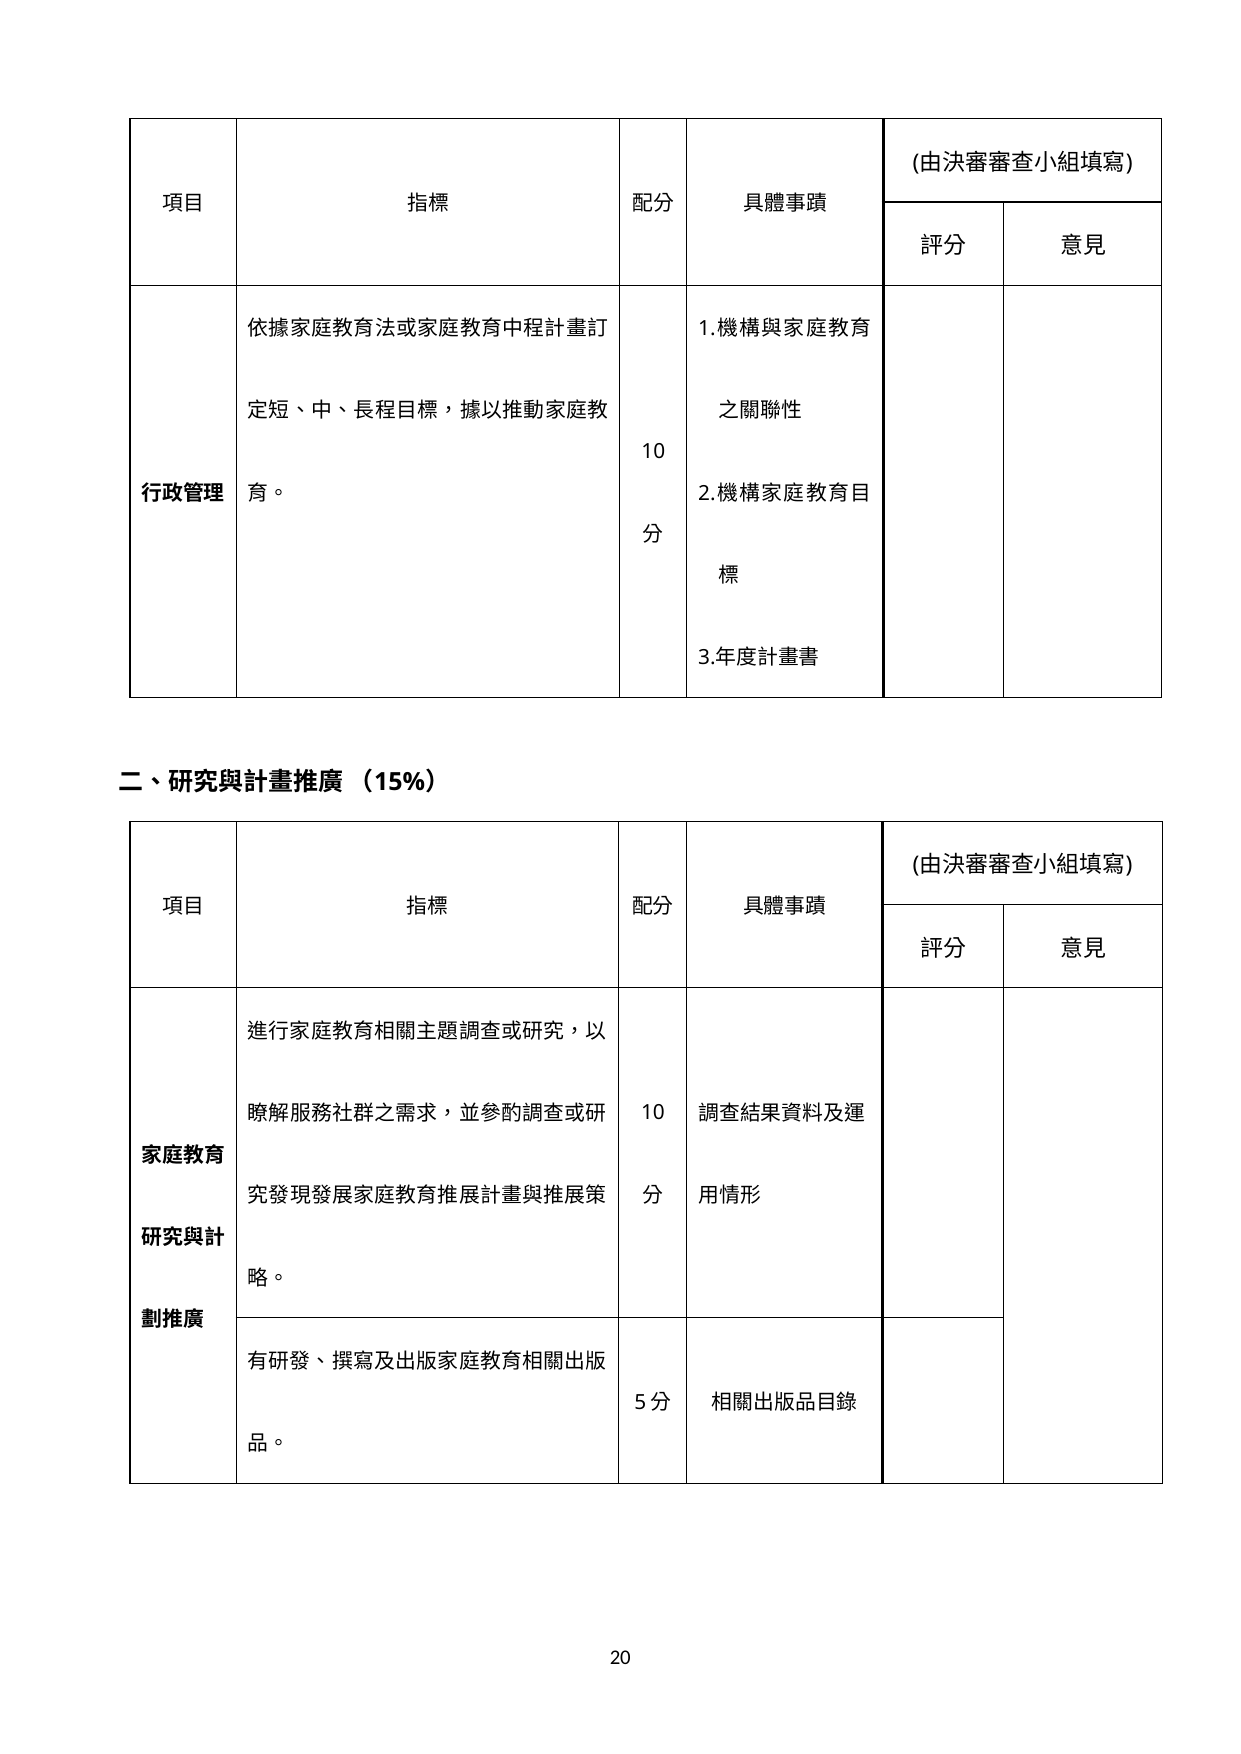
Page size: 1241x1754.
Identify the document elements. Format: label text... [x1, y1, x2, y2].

table_header 項目 [131, 822, 236, 987]
table_cell [1004, 988, 1162, 1482]
text 二、研究與計畫推廣 （15%） [118, 739, 1122, 821]
table_header 配分 [620, 119, 686, 284]
table_cell [884, 988, 1003, 1317]
table_header (由決審審查小組填寫) [884, 822, 1162, 904]
table_header 指標 [237, 822, 618, 987]
table_cell 有研發、撰寫及出版家庭教育相關出版品。 [237, 1318, 618, 1482]
table_header 具體事蹟 [687, 119, 882, 284]
table_cell 意見 [1004, 203, 1161, 284]
table_cell 10分 [619, 988, 686, 1317]
table_header (由決審審查小組填寫) [885, 119, 1161, 201]
table_cell 1.機構與家庭教育之關聯性 2.機構家庭教育目標 3.年度計畫書 [687, 286, 882, 697]
table_cell 意見 [1004, 905, 1162, 987]
table_header 配分 [619, 822, 686, 987]
table_cell 家庭教育研究與計劃推廣 [131, 988, 236, 1482]
table_cell 行政管理 [131, 286, 236, 697]
table_cell [884, 1318, 1003, 1482]
table_cell 相關出版品目錄 [687, 1318, 881, 1482]
table_cell 評分 [884, 905, 1003, 987]
table_cell 調查結果資料及運用情形 [687, 988, 881, 1317]
table_cell 5分 [619, 1318, 686, 1482]
table_cell [885, 286, 1003, 697]
table_header 項目 [131, 119, 236, 284]
table_cell [1004, 286, 1161, 697]
table_cell 進行家庭教育相關主題調查或研究，以瞭解服務社群之需求，並參酌調查或研究發現發展家庭教育推展計畫與推展策略。 [237, 988, 618, 1317]
table_cell 10分 [620, 286, 686, 697]
table_cell 評分 [885, 203, 1003, 284]
table_header 具體事蹟 [687, 822, 881, 987]
table_cell 依據家庭教育法或家庭教育中程計畫訂定短、中、長程目標，據以推動家庭教育。 [237, 286, 619, 697]
table_header 指標 [237, 119, 619, 284]
